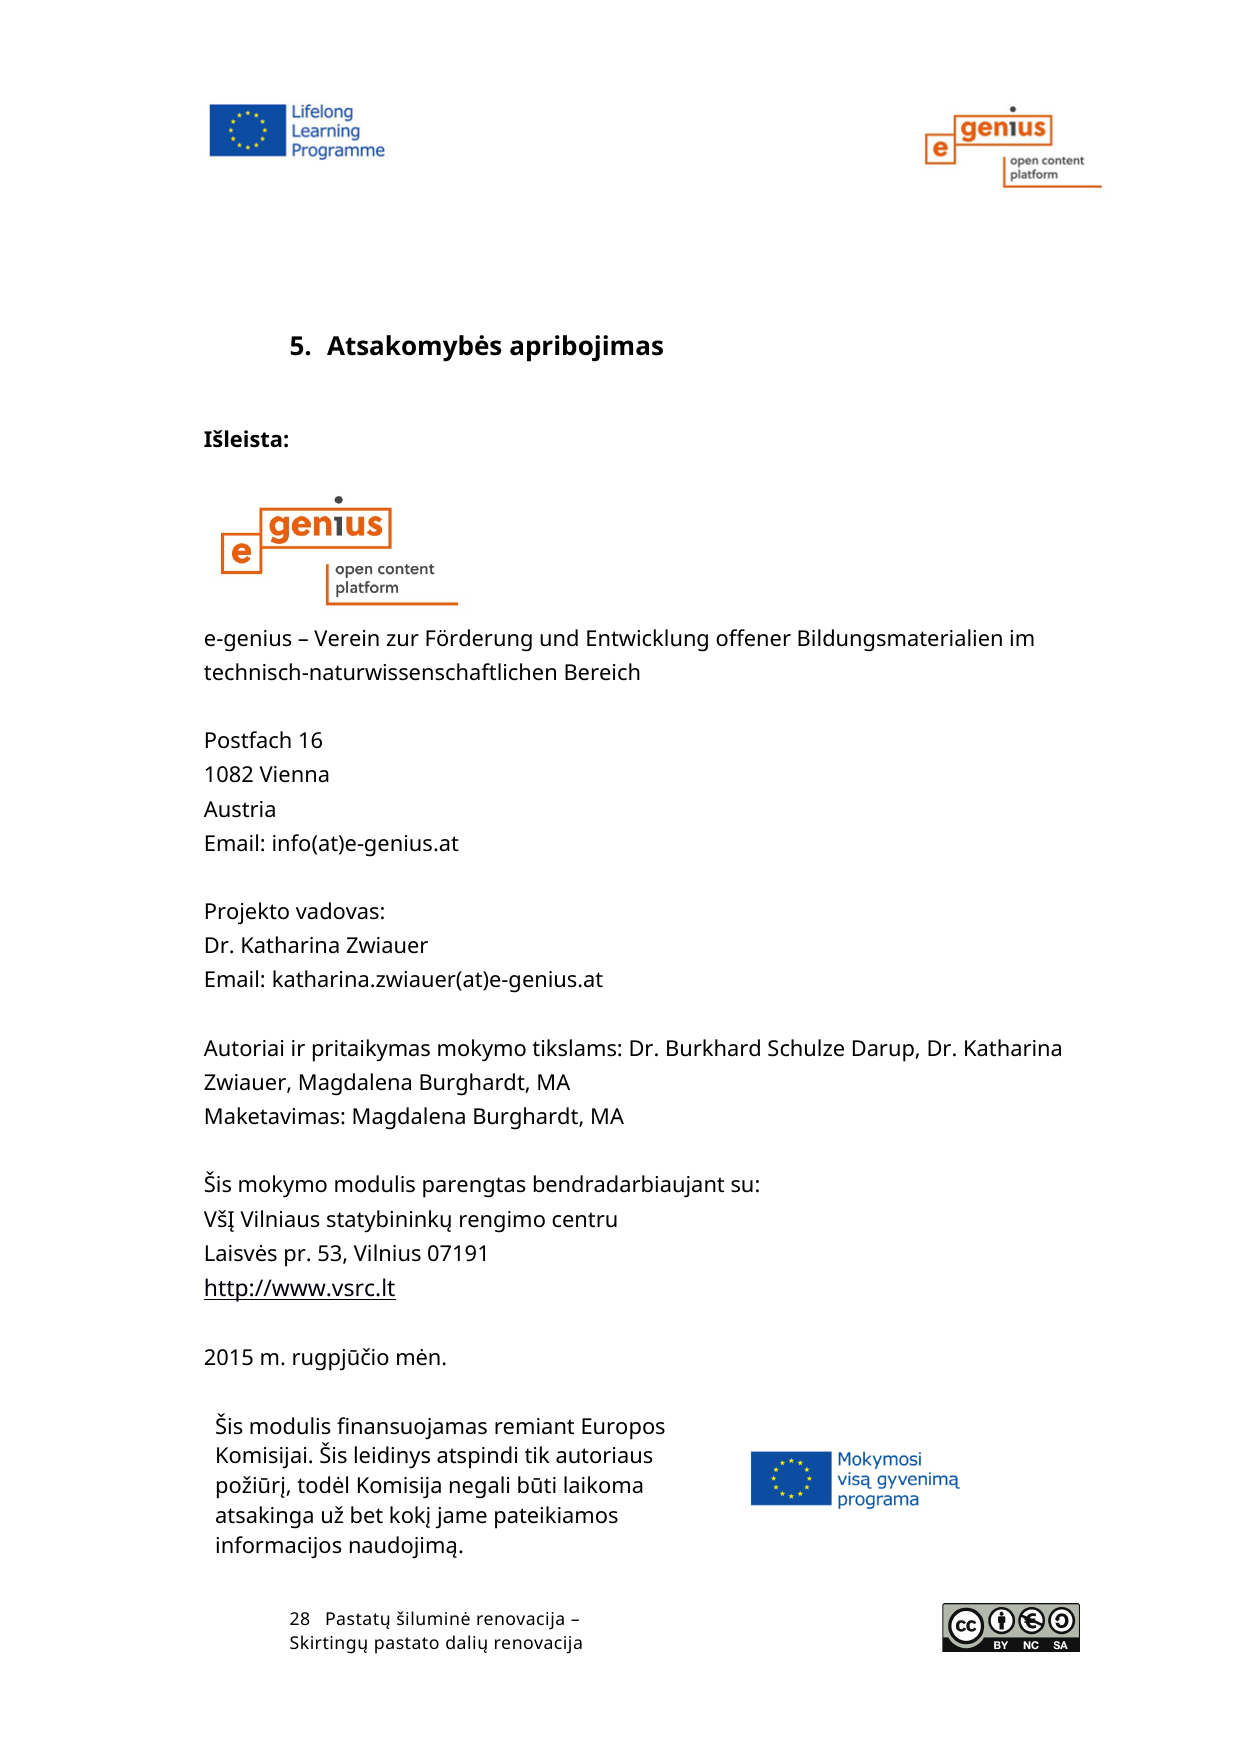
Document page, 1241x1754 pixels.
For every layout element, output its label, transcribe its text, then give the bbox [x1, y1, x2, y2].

table_header [732, 1411, 983, 1576]
text Išleista: [204, 424, 1119, 454]
text Postfach 16 1082 Vienna Austria [204, 725, 1119, 823]
text Email: info(at)e-genius.at [204, 828, 1119, 858]
text e-genius – Verein zur Förderung und Entwicklung offener Bildungsmaterialien im technisch-naturwissenschaftlichen Bereich [204, 623, 1119, 687]
table_header Šis modulis finansuojamas remiant Europos Komisijai. Šis leidinys atspindi tik autoriaus požiūrį, todėl Komisija negali būti laikoma atsakinga už bet kokį jame pateikiamos informacijos naudojimą. [204, 1411, 732, 1576]
subtitle Atsakomybės apribojimas [289, 332, 1119, 362]
text VšĮ Vilniaus statybininkų rengimo centru Laisvės pr. 53, Vilnius 07191 http://www.vsrc.lt [204, 1204, 1119, 1303]
text Autoriai ir pritaikymas mokymo tikslams: Dr. Burkhard Schulze Darup, Dr. Katharina Zwiauer, Magdalena Burghardt, MA [204, 1033, 1119, 1097]
text 2015 m. rugpjūčio mėn. [204, 1342, 1119, 1372]
text Projekto vadovas: Dr. Katharina Zwiauer Email: katharina.zwiauer(at)e-genius.at [204, 896, 1119, 994]
table_header [983, 1411, 1240, 1576]
text Šis mokymo modulis parengtas bendradarbiaujant su: [204, 1169, 1119, 1199]
text Maketavimas: Magdalena Burghardt, MA [204, 1101, 1119, 1131]
